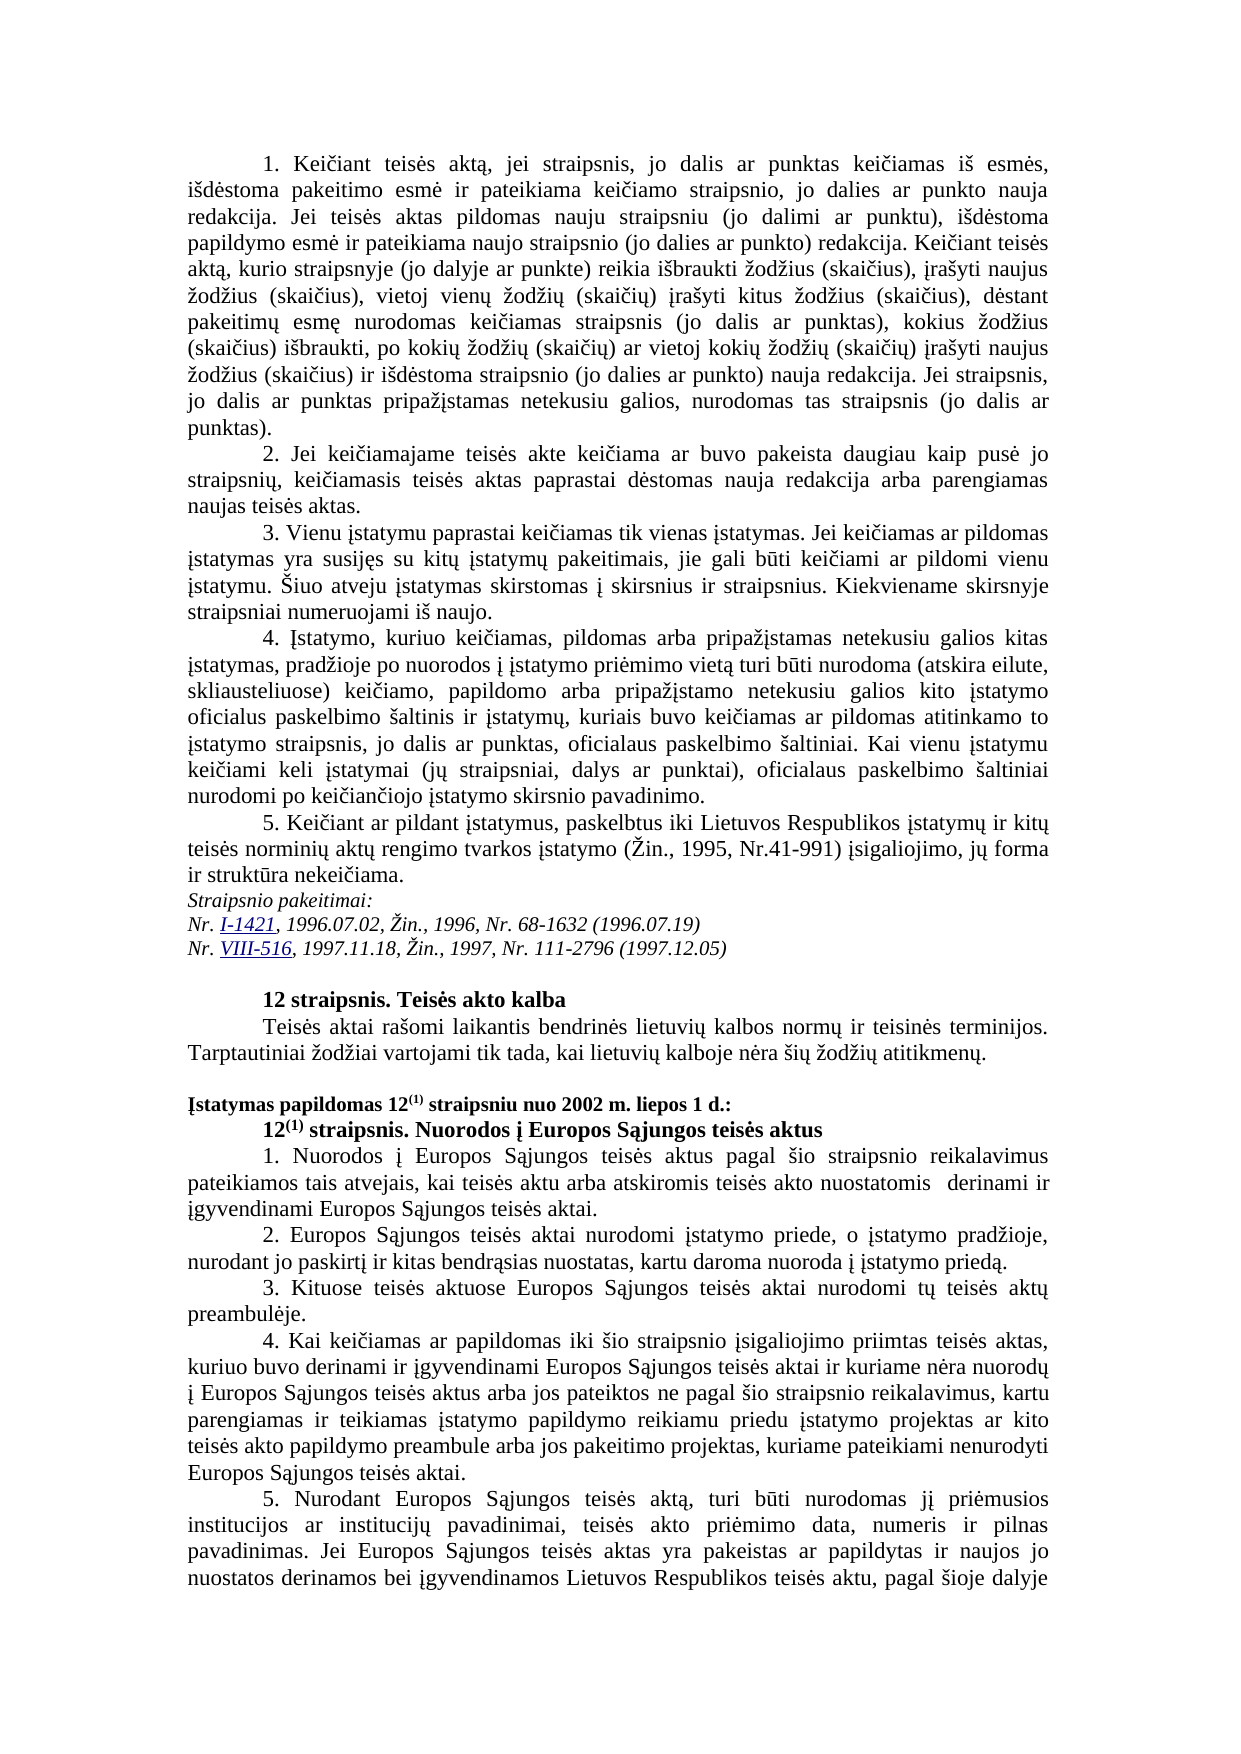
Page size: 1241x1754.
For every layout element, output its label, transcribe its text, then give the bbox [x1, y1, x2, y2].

text Nr. VIII-516, 1997.11.18, Žin., 1997, Nr. 111-2796 (1997.12.05) [187, 936, 1050, 960]
text 12 straipsnis. Teisės akto kalba [187, 986, 1050, 1013]
text 5. Keičiant ar pildant įstatymus, paskelbtus iki Lietuvos Respublikos įstatymų ir kitų teisės norminių aktų rengimo tvarkos įstatymo (Žin., 1995, Nr.41-991) įsigaliojimo, jų forma ir struktūra nekeičiama. [187, 809, 1050, 888]
text 3. Kituose teisės aktuose Europos Sąjungos teisės aktai nurodomi tų teisės aktų preambulėje. [187, 1274, 1050, 1327]
text 3. Vienu įstatymu paprastai keičiamas tik vienas įstatymas. Jei keičiamas ar pildomas įstatymas yra susijęs su kitų įstatymų pakeitimais, jie gali būti keičiami ar pildomi vienu įstatymu. Šiuo atveju įstatymas skirstomas į skirsnius ir straipsnius. Kiekviename skirsnyje straipsniai numeruojami iš naujo. [187, 519, 1050, 624]
text 4. Įstatymo, kuriuo keičiamas, pildomas arba pripažįstamas netekusiu galios kitas įstatymas, pradžioje po nuorodos į įstatymo priėmimo vietą turi būti nurodoma (atskira eilute, skliausteliuose) keičiamo, papildomo arba pripažįstamo netekusiu galios kito įstatymo oficialus paskelbimo šaltinis ir įstatymų, kuriais buvo keičiamas ar pildomas atitinkamo to įstatymo straipsnis, jo dalis ar punktas, oficialaus paskelbimo šaltiniai. Kai vienu įstatymu keičiami keli įstatymai (jų straipsniai, dalys ar punktai), oficialaus paskelbimo šaltiniai nurodomi po keičiančiojo įstatymo skirsnio pavadinimo. [187, 624, 1050, 809]
text Įstatymas papildomas 12(1) straipsniu nuo 2002 m. liepos 1 d.: [187, 1092, 1050, 1116]
text Straipsnio pakeitimai: [187, 888, 1050, 912]
text 1. Keičiant teisės aktą, jei straipsnis, jo dalis ar punktas keičiamas iš esmės, išdėstoma pakeitimo esmė ir pateikiama keičiamo straipsnio, jo dalies ar punkto nauja redakcija. Jei teisės aktas pildomas nauju straipsniu (jo dalimi ar punktu), išdėstoma papildymo esmė ir pateikiama naujo straipsnio (jo dalies ar punkto) redakcija. Keičiant teisės aktą, kurio straipsnyje (jo dalyje ar punkte) reikia išbraukti žodžius (skaičius), įrašyti naujus žodžius (skaičius), vietoj vienų žodžių (skaičių) įrašyti kitus žodžius (skaičius), dėstant pakeitimų esmę nurodomas keičiamas straipsnis (jo dalis ar punktas), kokius žodžius (skaičius) išbraukti, po kokių žodžių (skaičių) ar vietoj kokių žodžių (skaičių) įrašyti naujus žodžius (skaičius) ir išdėstoma straipsnio (jo dalies ar punkto) nauja redakcija. Jei straipsnis, jo dalis ar punktas pripažįstamas netekusiu galios, nurodomas tas straipsnis (jo dalis ar punktas). [187, 150, 1050, 440]
text 1. Nuorodos į Europos Sąjungos teisės aktus pagal šio straipsnio reikalavimus pateikiamos tais atvejais, kai teisės aktu arba atskiromis teisės akto nuostatomis derinami ir įgyvendinami Europos Sąjungos teisės aktai. [187, 1142, 1050, 1221]
text 12(1) straipsnis. Nuorodos į Europos Sąjungos teisės aktus [187, 1116, 1050, 1142]
text 5. Nurodant Europos Sąjungos teisės aktą, turi būti nurodomas jį priėmusios institucijos ar institucijų pavadinimai, teisės akto priėmimo data, numeris ir pilnas pavadinimas. Jei Europos Sąjungos teisės aktas yra pakeistas ar papildytas ir naujos jo nuostatos derinamos bei įgyvendinamos Lietuvos Respublikos teisės aktu, pagal šioje dalyje [187, 1485, 1050, 1590]
text Teisės aktai rašomi laikantis bendrinės lietuvių kalbos normų ir teisinės terminijos. Tarptautiniai žodžiai vartojami tik tada, kai lietuvių kalboje nėra šių žodžių atitikmenų. [187, 1013, 1050, 1066]
text Nr. I-1421, 1996.07.02, Žin., 1996, Nr. 68-1632 (1996.07.19) [187, 912, 1050, 936]
text 2. Jei keičiamajame teisės akte keičiama ar buvo pakeista daugiau kaip pusė jo straipsnių, keičiamasis teisės aktas paprastai dėstomas nauja redakcija arba parengiamas naujas teisės aktas. [187, 440, 1050, 519]
text 4. Kai keičiamas ar papildomas iki šio straipsnio įsigaliojimo priimtas teisės aktas, kuriuo buvo derinami ir įgyvendinami Europos Sąjungos teisės aktai ir kuriame nėra nuorodų į Europos Sąjungos teisės aktus arba jos pateiktos ne pagal šio straipsnio reikalavimus, kartu parengiamas ir teikiamas įstatymo papildymo reikiamu priedu įstatymo projektas ar kito teisės akto papildymo preambule arba jos pakeitimo projektas, kuriame pateikiami nenurodyti Europos Sąjungos teisės aktai. [187, 1327, 1050, 1485]
text 2. Europos Sąjungos teisės aktai nurodomi įstatymo priede, o įstatymo pradžioje, nurodant jo paskirtį ir kitas bendrąsias nuostatas, kartu daroma nuoroda į įstatymo priedą. [187, 1221, 1050, 1274]
